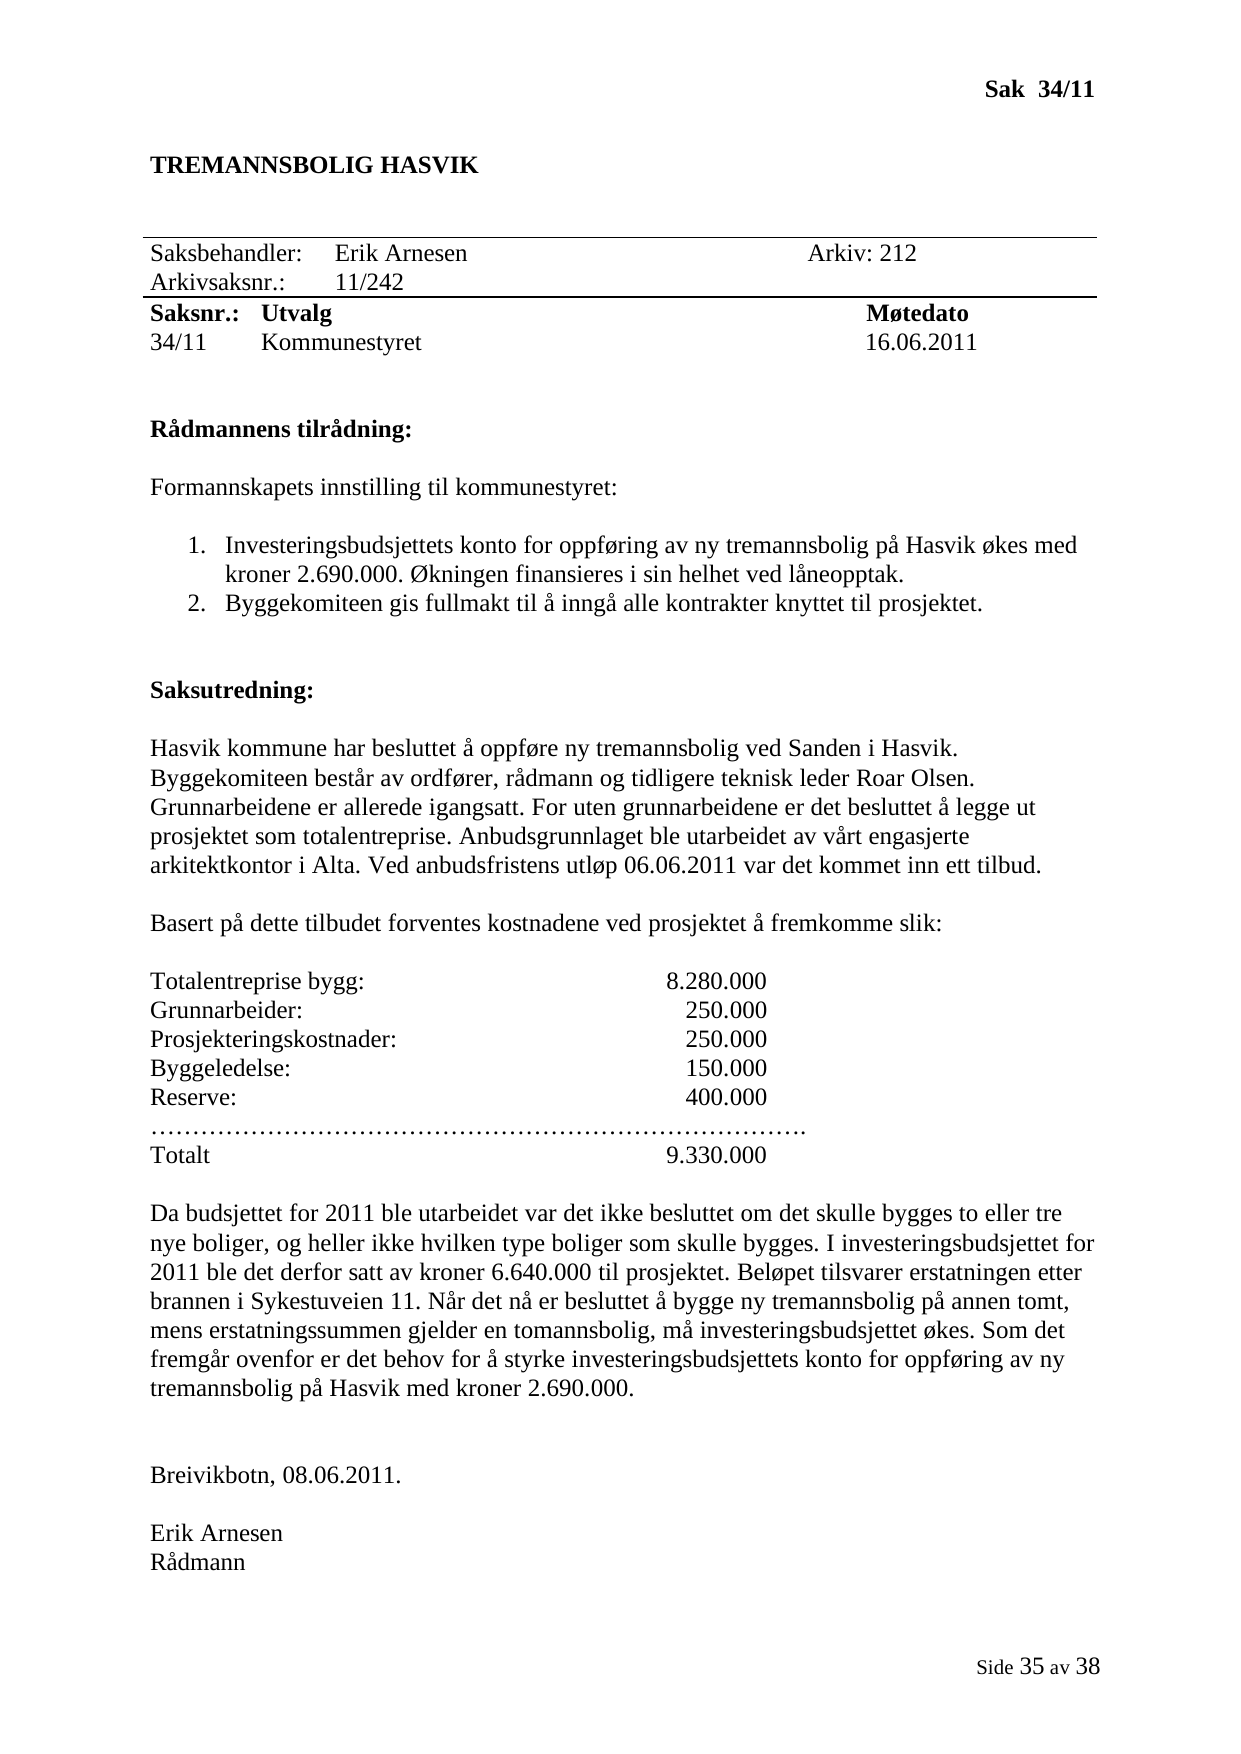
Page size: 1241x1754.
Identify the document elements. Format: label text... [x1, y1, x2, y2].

table_cell 11/242 [327, 267, 569, 296]
text Erik Arnesen [150, 1518, 1100, 1547]
text Rådmannens tilrådning: [150, 414, 1100, 443]
table_cell Arkivsaksnr.: [143, 267, 327, 296]
text Formannskapets innstilling til kommunestyret: [150, 472, 1100, 501]
text TREMANNSBOLIG HASVIK [150, 150, 1100, 179]
text Da budsjettet for 2011 ble utarbeidet var det ikke besluttet om det skulle bygges to eller tre nye boliger, og heller ikke hvilken type boliger som skulle bygges. I investeringsbudsjettet for 2011 ble det derfor satt av kroner 6.640.000 til prosjektet. Beløpet tilsvarer erstatningen etter brannen i Sykestuveien 11. Når det nå er besluttet å bygge ny tremannsbolig på annen tomt, mens erstatningssummen gjelder en tomannsbolig, må investeringsbudsjettet økes. Som det fremgår ovenfor er det behov for å styrke investeringsbudsjettets konto for oppføring av ny tremannsbolig på Hasvik med kroner 2.690.000. [150, 1198, 1100, 1402]
table_cell [569, 267, 800, 296]
table_header Arkiv: 212 [800, 238, 1097, 267]
text Reserve: 400.000 [150, 1082, 1100, 1111]
list Investeringsbudsjettets konto for oppføring av ny tremannsbolig på Hasvik økes med kroner 2.690.000. Økningen finansieres i sin helhet ved låneopptak. [187, 530, 1100, 588]
text Hasvik kommune har besluttet å oppføre ny tremannsbolig ved Sanden i Hasvik. Byggekomiteen består av ordfører, rådmann og tidligere teknisk leder Roar Olsen. Grunnarbeidene er allerede igangsatt. For uten grunnarbeidene er det besluttet å legge ut prosjektet som totalentreprise. Anbudsgrunnlaget ble utarbeidet av vårt engasjerte arkitektkontor i Alta. Ved anbudsfristens utløp 06.06.2011 var det kommet inn ett tilbud. [150, 733, 1100, 879]
table_cell [1097, 267, 1107, 296]
text 34/11 Kommunestyret 16.06.2011 [150, 326, 1100, 356]
text Byggeledelse: 150.000 [150, 1053, 1100, 1082]
text Totalentreprise bygg: 8.280.000 [150, 966, 1100, 995]
text Grunnarbeider: 250.000 [150, 995, 1100, 1024]
table_cell Møtedato [859, 296, 1107, 326]
table_cell Utvalg [254, 298, 859, 326]
text ……………………………………………………………………. [150, 1111, 1100, 1140]
text Totalt 9.330.000 [150, 1140, 1100, 1169]
table_header Saksbehandler: [143, 238, 327, 267]
text Saksutredning: [150, 675, 1100, 704]
text Breivikbotn, 08.06.2011. [150, 1460, 1100, 1489]
text Prosjekteringskostnader: 250.000 [150, 1024, 1100, 1053]
list Byggekomiteen gis fullmakt til å inngå alle kontrakter knyttet til prosjektet. [187, 588, 1100, 617]
table_header Erik Arnesen [327, 238, 800, 267]
table_cell Saksnr.: [143, 298, 253, 326]
table_header [1097, 237, 1107, 267]
text Basert på dette tilbudet forventes kostnadene ved prosjektet å fremkomme slik: [150, 908, 1100, 937]
table_cell [800, 267, 1097, 296]
text Rådmann [150, 1547, 1100, 1576]
